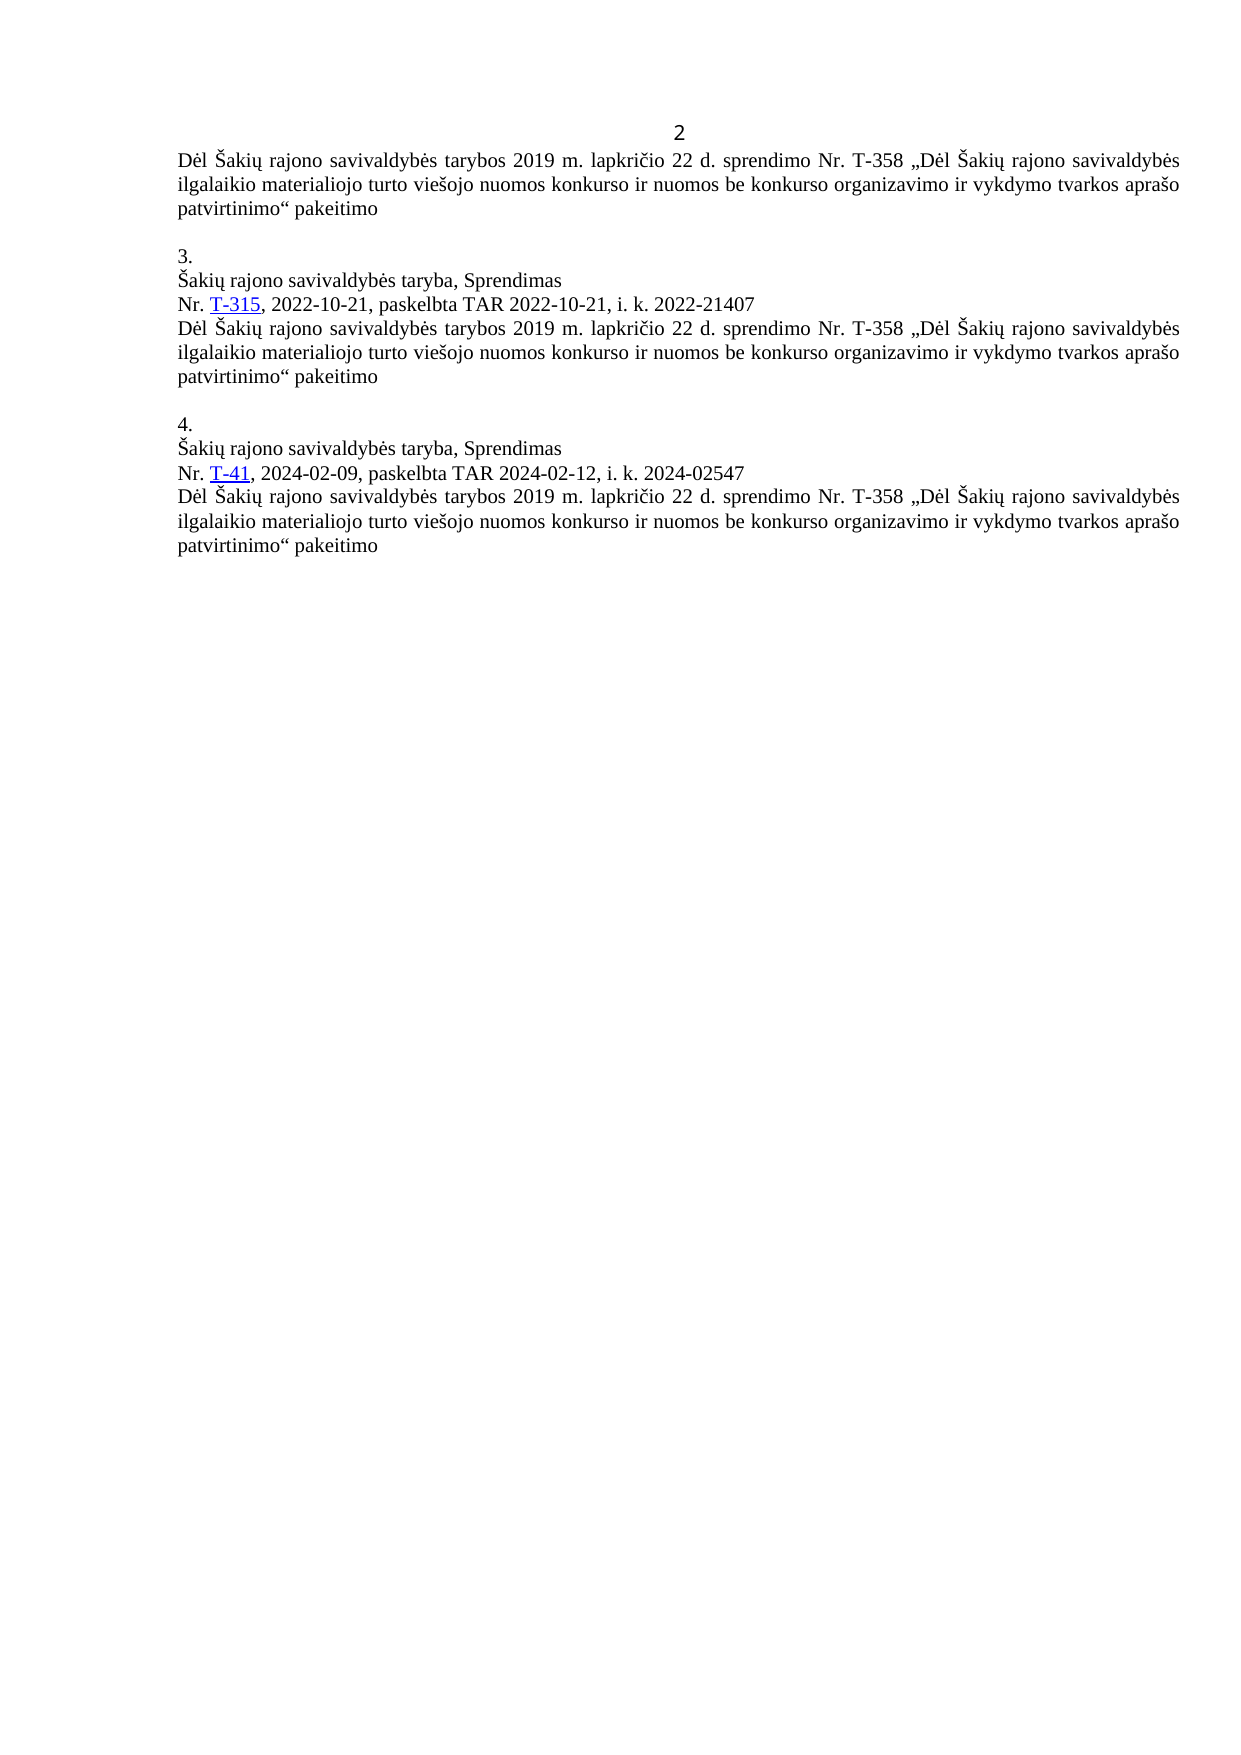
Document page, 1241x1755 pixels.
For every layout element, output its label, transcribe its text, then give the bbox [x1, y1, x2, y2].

text 3. [177, 244, 1181, 268]
text Dėl Šakių rajono savivaldybės tarybos 2019 m. lapkričio 22 d. sprendimo Nr. T-358 „Dėl Šakių rajono savivaldybės ilgalaikio materialiojo turto viešojo nuomos konkurso ir nuomos be konkurso organizavimo ir vykdymo tvarkos aprašo patvirtinimo“ pakeitimo [177, 316, 1181, 388]
text Nr. T-41, 2024-02-09, paskelbta TAR 2024-02-12, i. k. 2024-02547 [177, 460, 1181, 484]
text Dėl Šakių rajono savivaldybės tarybos 2019 m. lapkričio 22 d. sprendimo Nr. T-358 „Dėl Šakių rajono savivaldybės ilgalaikio materialiojo turto viešojo nuomos konkurso ir nuomos be konkurso organizavimo ir vykdymo tvarkos aprašo patvirtinimo“ pakeitimo [177, 148, 1181, 220]
text Šakių rajono savivaldybės taryba, Sprendimas [177, 436, 1181, 460]
text Nr. T-315, 2022-10-21, paskelbta TAR 2022-10-21, i. k. 2022-21407 [177, 292, 1181, 316]
text Šakių rajono savivaldybės taryba, Sprendimas [177, 268, 1181, 292]
text Dėl Šakių rajono savivaldybės tarybos 2019 m. lapkričio 22 d. sprendimo Nr. T-358 „Dėl Šakių rajono savivaldybės ilgalaikio materialiojo turto viešojo nuomos konkurso ir nuomos be konkurso organizavimo ir vykdymo tvarkos aprašo patvirtinimo“ pakeitimo [177, 484, 1181, 557]
text 4. [177, 412, 1181, 436]
